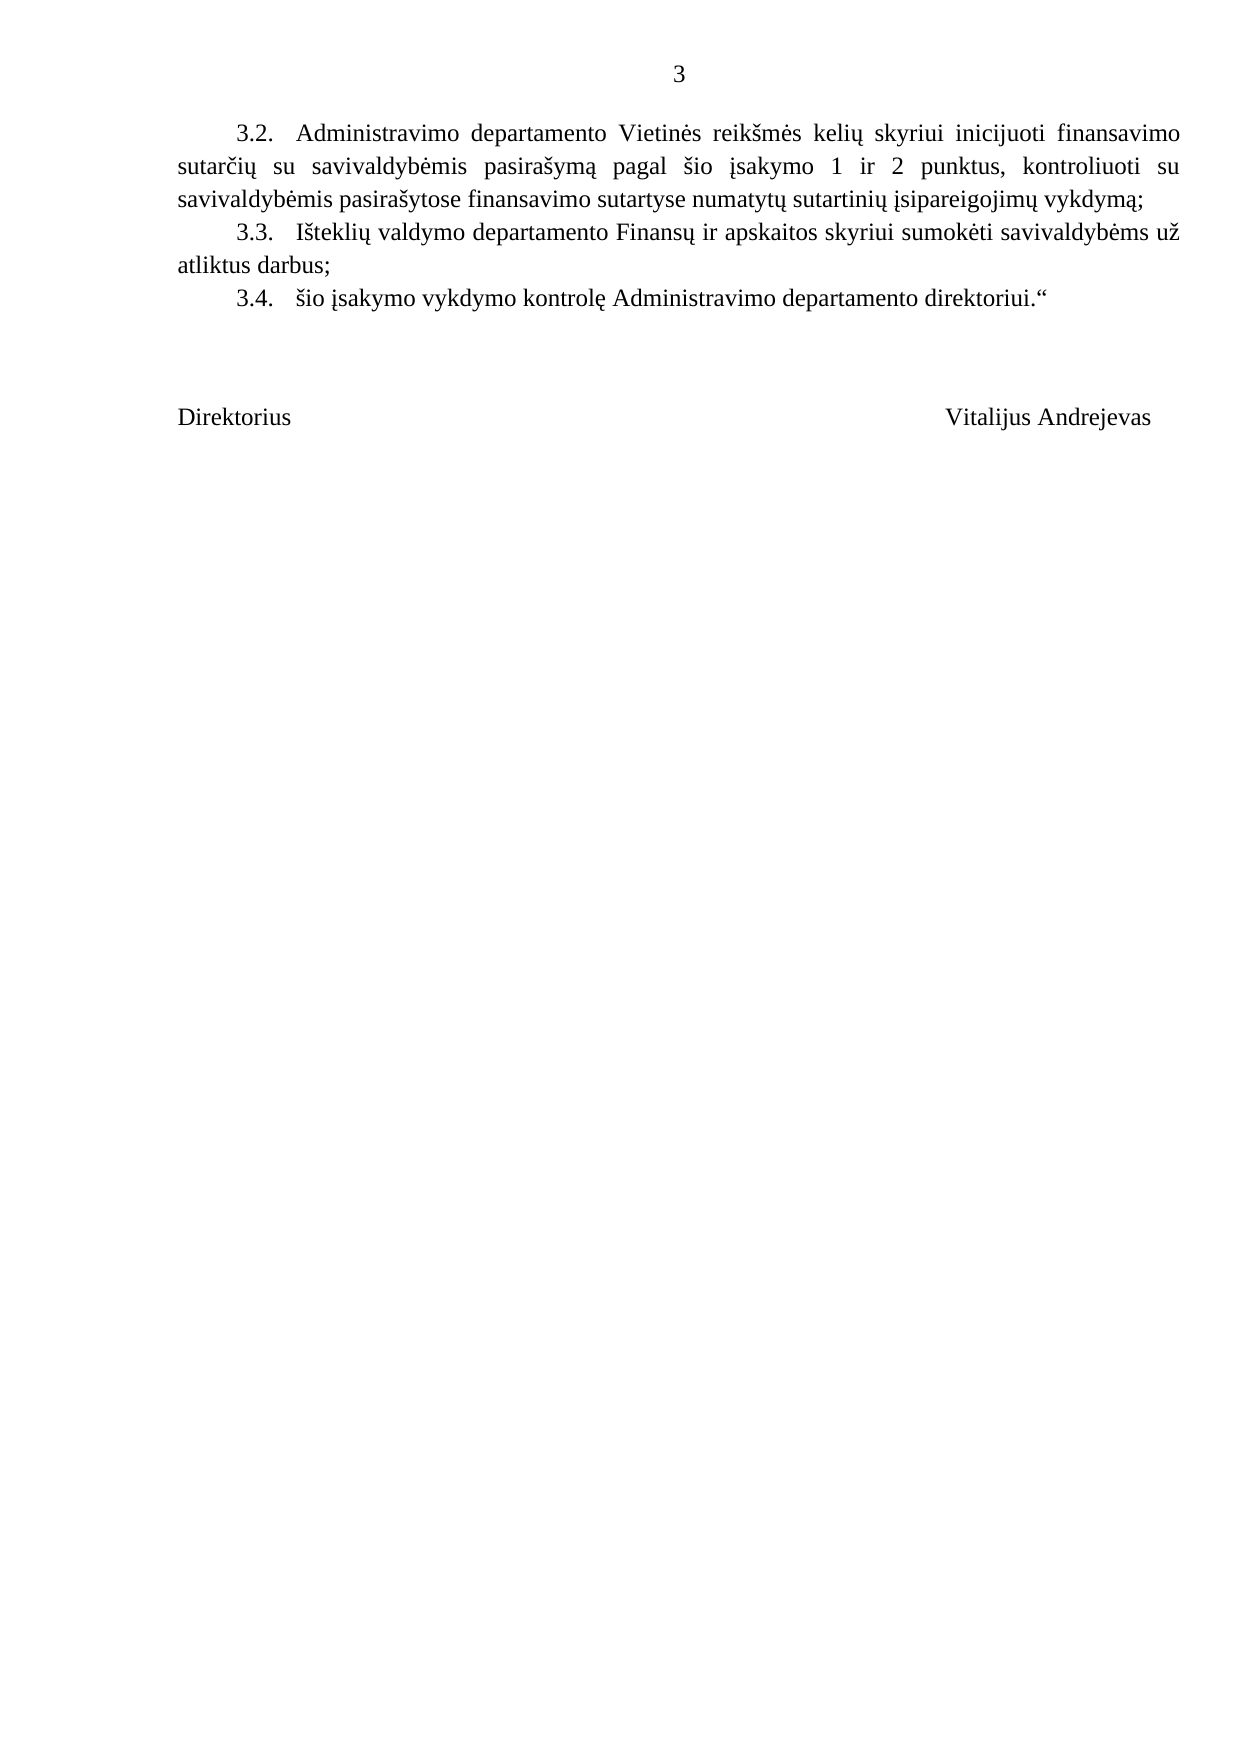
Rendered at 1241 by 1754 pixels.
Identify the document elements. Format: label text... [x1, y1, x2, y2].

text 3.2. Administravimo departamento Vietinės reikšmės kelių skyriui inicijuoti finansavimo sutarčių su savivaldybėmis pasirašymą pagal šio įsakymo 1 ir 2 punktus, kontroliuoti su savivaldybėmis pasirašytose finansavimo sutartyse numatytų sutartinių įsipareigojimų vykdymą; [177, 118, 1181, 213]
text 3.4. šio įsakymo vykdymo kontrolę Administravimo departamento direktoriui.“ [177, 283, 1181, 312]
text 3.3. Išteklių valdymo departamento Finansų ir apskaitos skyriui sumokėti savivaldybėms už atliktus darbus; [177, 217, 1181, 279]
text Direktorius Vitalijus Andrejevas [177, 402, 1181, 431]
